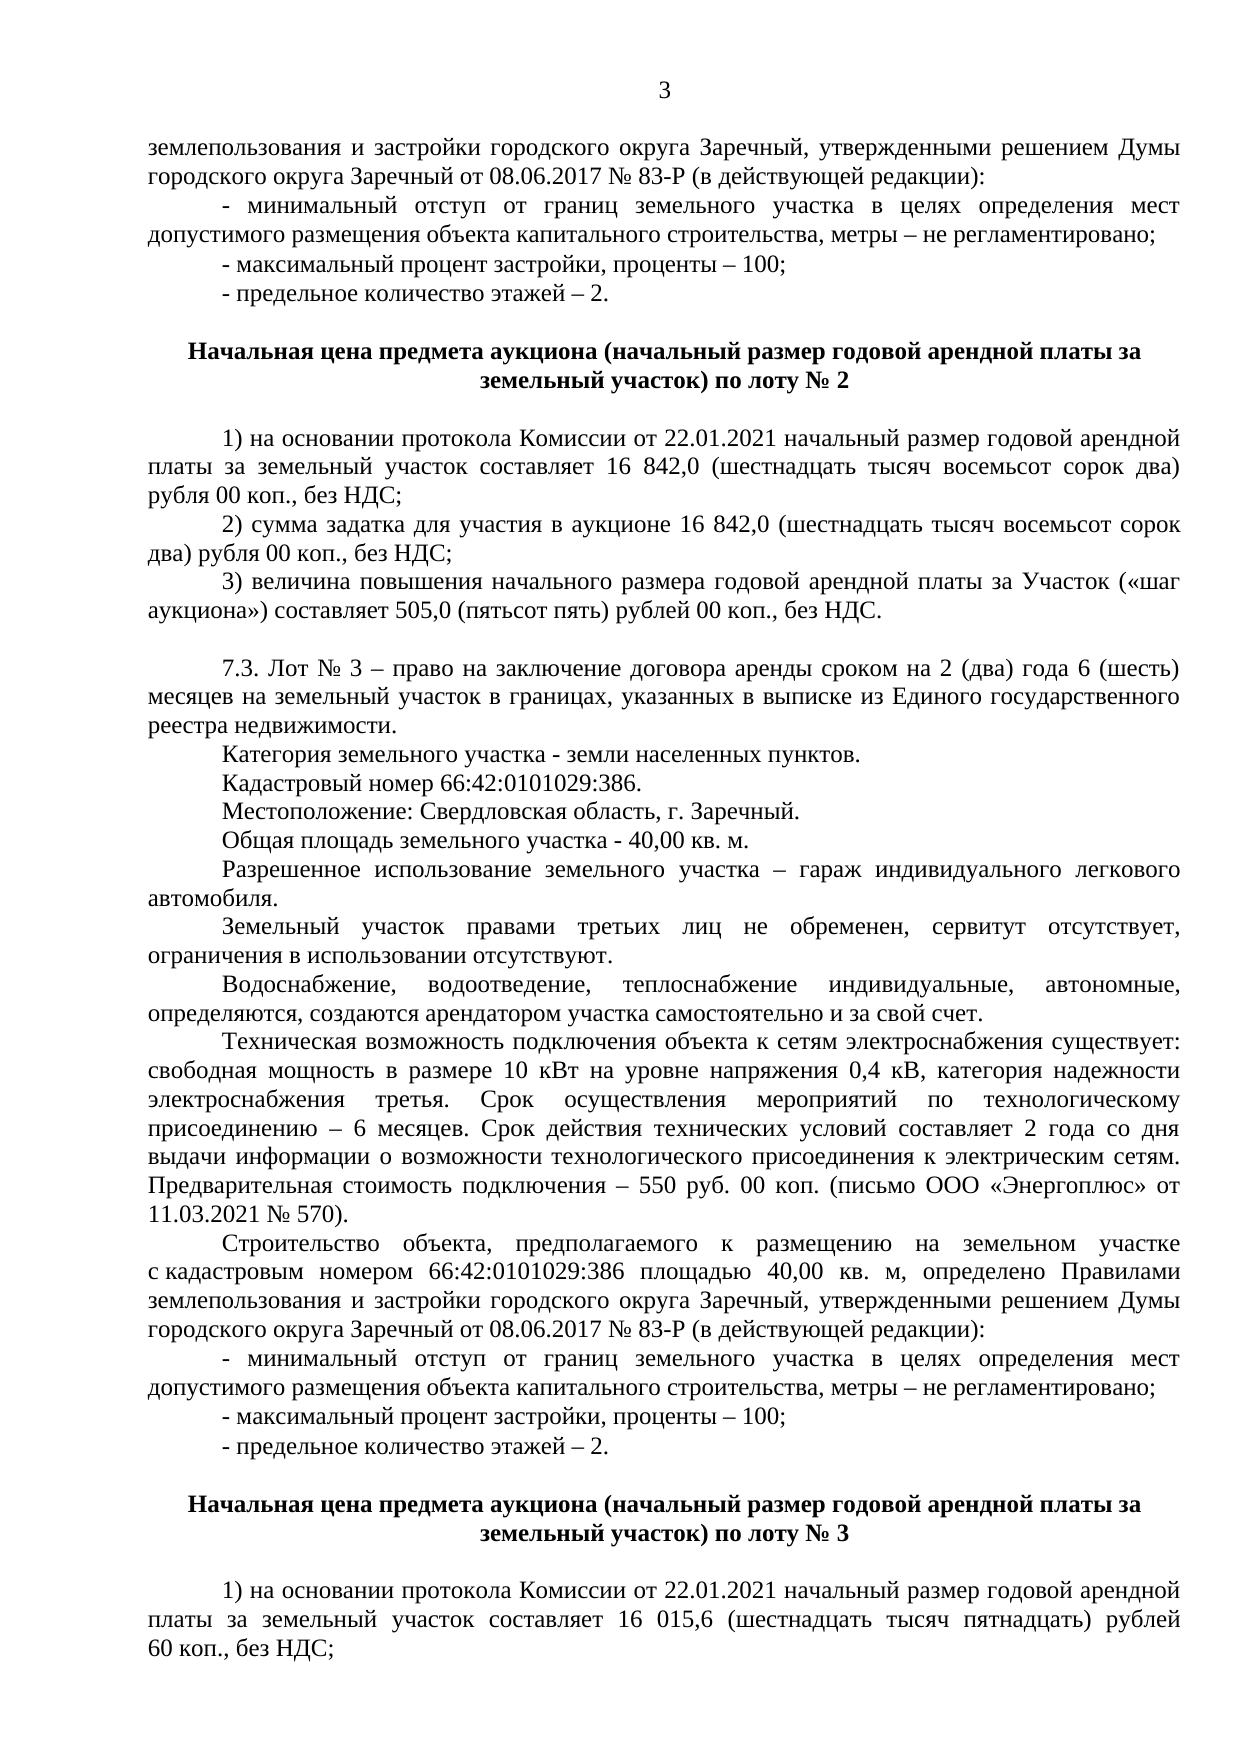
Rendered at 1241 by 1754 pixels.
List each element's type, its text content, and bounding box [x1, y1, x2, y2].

text 2) сумма задатка для участия в аукционе 16 842,0 (шестнадцать тысяч восемьсот сорок два) рубля 00 коп., без НДС; [148, 509, 1181, 566]
text 1) на основании протокола Комиссии от 22.01.2021 начальный размер годовой арендной платы за земельный участок составляет 16 842,0 (шестнадцать тысяч восемьсот сорок два) рубля 00 коп., без НДС; [148, 423, 1181, 509]
text Разрешенное использование земельного участка – гараж индивидуального легкового автомобиля. [148, 854, 1181, 911]
text - максимальный процент застройки, проценты – 100; [148, 249, 1181, 278]
text Местоположение: Свердловская область, г. Заречный. [148, 796, 1181, 825]
text Водоснабжение, водоотведение, теплоснабжение индивидуальные, автономные, определяются, создаются арендатором участка самостоятельно и за свой счет. [148, 969, 1181, 1026]
text Начальная цена предмета аукциона (начальный размер годовой арендной платы за земельный участок) по лоту № 3 [148, 1489, 1181, 1546]
text - максимальный процент застройки, проценты – 100; [148, 1402, 1181, 1431]
text Строительство объекта, предполагаемого к размещению на земельном участке с кадастровым номером 66:42:0101029:386 площадью 40,00 кв. м, определено Правилами землепользования и застройки городского округа Заречный, утвержденными решением Думы городского округа Заречный от 08.06.2017 № 83-Р (в действующей редакции): [148, 1228, 1181, 1343]
text Техническая возможность подключения объекта к сетям электроснабжения существует: свободная мощность в размере 10 кВт на уровне напряжения 0,4 кВ, категория надежности электроснабжения третья. Срок осуществления мероприятий по технологическому присоединению – 6 месяцев. Срок действия технических условий составляет 2 года со дня выдачи информации о возможности технологического присоединения к электрическим сетям. Предварительная стоимость подключения – 550 руб. 00 коп. (письмо ООО «Энергоплюс» от 11.03.2021 № 570). [148, 1026, 1181, 1228]
text 1) на основании протокола Комиссии от 22.01.2021 начальный размер годовой арендной платы за земельный участок составляет 16 015,6 (шестнадцать тысяч пятнадцать) рублей 60 коп., без НДС; [148, 1575, 1181, 1661]
text землепользования и застройки городского округа Заречный, утвержденными решением Думы городского округа Заречный от 08.06.2017 № 83-Р (в действующей редакции): [148, 132, 1181, 190]
text - предельное количество этажей – 2. [148, 1431, 1181, 1460]
text Кадастровый номер 66:42:0101029:386. [148, 768, 1181, 796]
text Общая площадь земельного участка - 40,00 кв. м. [148, 825, 1181, 854]
text 7.3. Лот № 3 – право на заключение договора аренды сроком на 2 (два) года 6 (шесть) месяцев на земельный участок в границах, указанных в выписке из Единого государственного реестра недвижимости. [148, 653, 1181, 739]
text - предельное количество этажей – 2. [148, 279, 1181, 308]
text - минимальный отступ от границ земельного участка в целях определения мест допустимого размещения объекта капитального строительства, метры – не регламентировано; [148, 191, 1181, 248]
text Начальная цена предмета аукциона (начальный размер годовой арендной платы за земельный участок) по лоту № 2 [148, 336, 1181, 394]
text Категория земельного участка - земли населенных пунктов. [148, 739, 1181, 768]
text 3) величина повышения начального размера годовой арендной платы за Участок («шаг аукциона») составляет 505,0 (пятьсот пять) рублей 00 коп., без НДС. [148, 566, 1181, 624]
text Земельный участок правами третьих лиц не обременен, сервитут отсутствует, ограничения в использовании отсутствуют. [148, 911, 1181, 969]
text - минимальный отступ от границ земельного участка в целях определения мест допустимого размещения объекта капитального строительства, метры – не регламентировано; [148, 1343, 1181, 1401]
